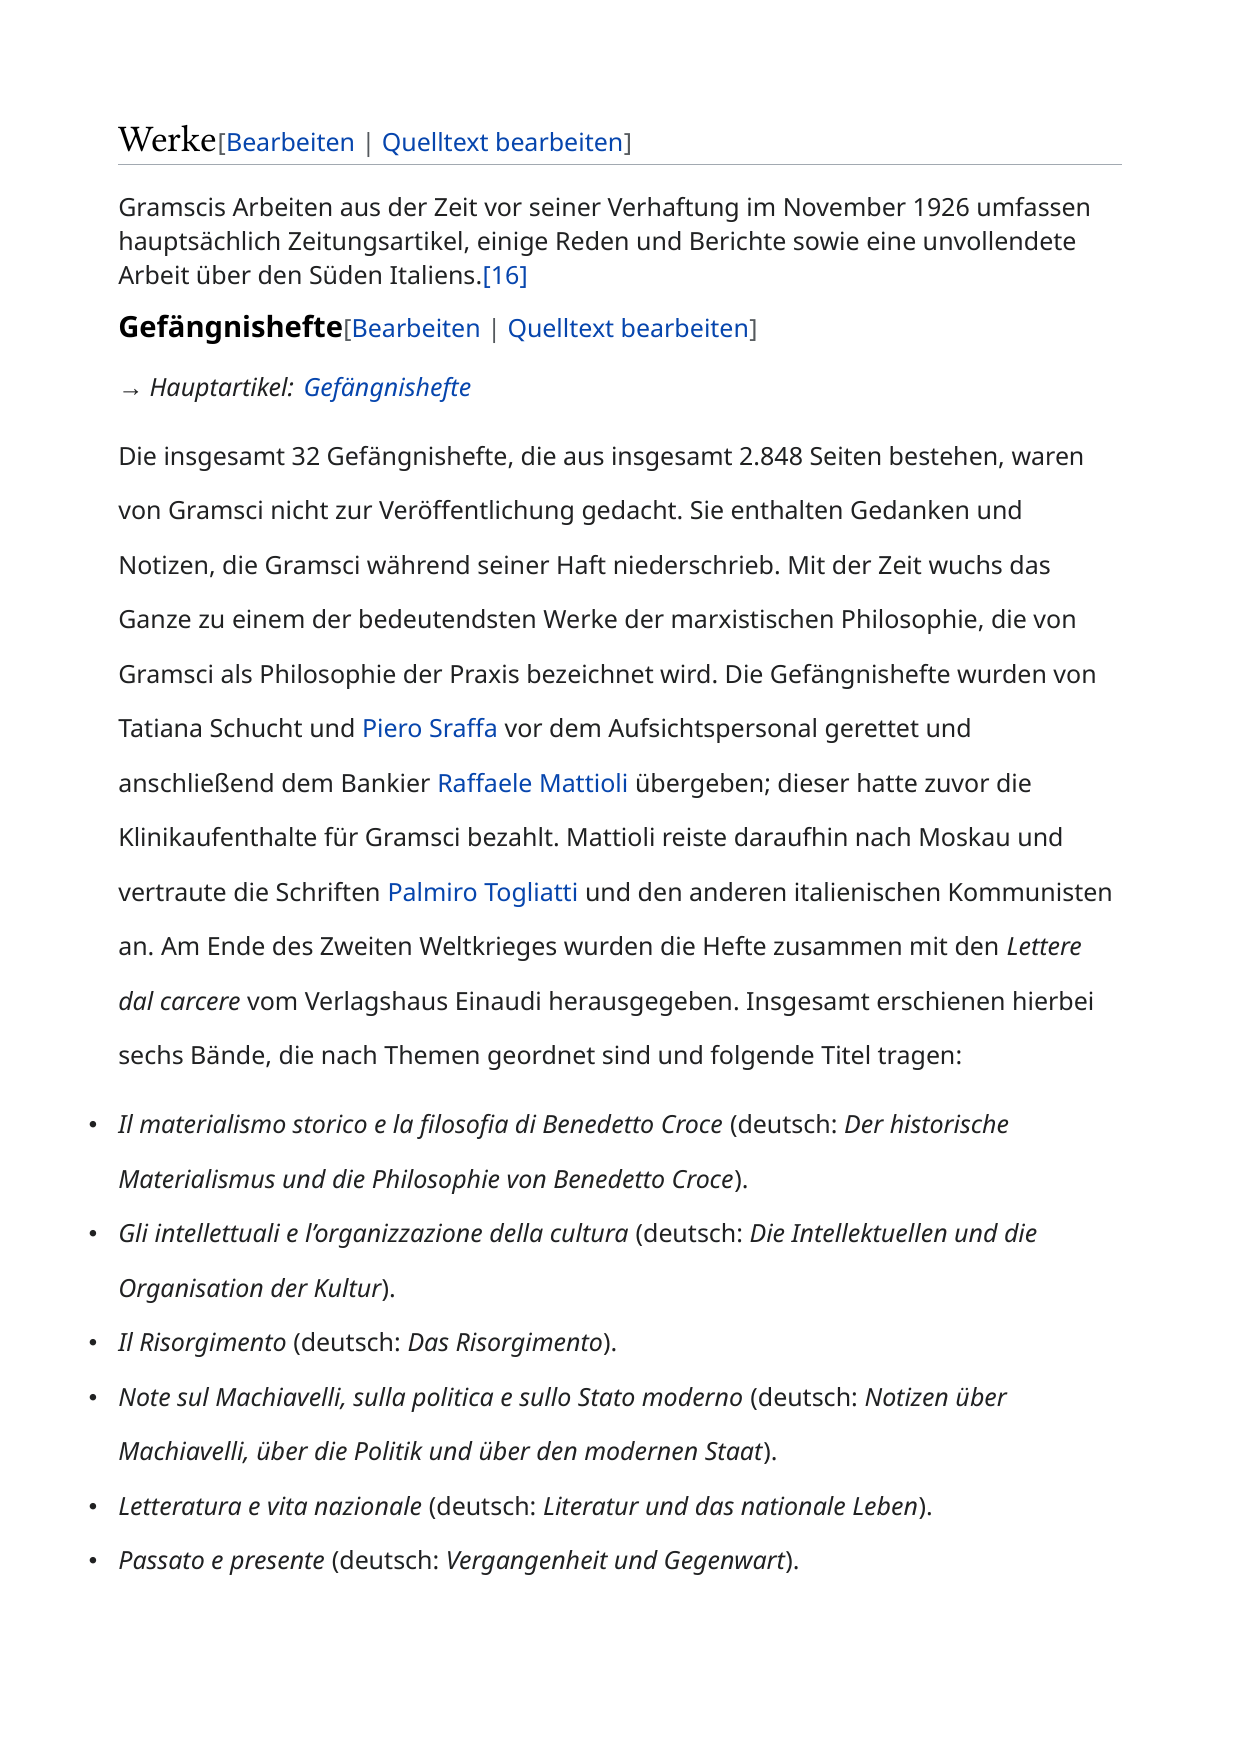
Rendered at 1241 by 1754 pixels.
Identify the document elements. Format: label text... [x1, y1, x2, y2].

text Gramscis Arbeiten aus der Zeit vor seiner Verhaftung im November 1926 umfassen hauptsächlich Zeitungsartikel, einige Reden und Berichte sowie eine unvollendete Arbeit über den Süden Italiens.[16] [118, 189, 1122, 291]
subtitle Werke[Bearbeiten | Quelltext bearbeiten] [118, 118, 1122, 164]
list Gli intellettuali e l’organizzazione della cultura (deutsch: Die Intellektuellen und die Organisation der Kultur). [118, 1216, 1122, 1304]
subtitle Gefängnishefte[Bearbeiten | Quelltext bearbeiten] [118, 306, 1122, 346]
list Letteratura e vita nazionale (deutsch: Literatur und das nationale Leben). [118, 1488, 1122, 1522]
text → Hauptartikel: Gefängnishefte [118, 369, 1122, 403]
list Passato e presente (deutsch: Vergangenheit und Gegenwart). [118, 1543, 1122, 1577]
list Il Risorgimento (deutsch: Das Risorgimento). [118, 1325, 1122, 1359]
list Il materialismo storico e la filosofia di Benedetto Croce (deutsch: Der historische Materialismus und die Philosophie von Benedetto Croce). [118, 1107, 1122, 1195]
text Die insgesamt 32 Gefängnishefte, die aus insgesamt 2.848 Seiten bestehen, waren von Gramsci nicht zur Veröffentlichung gedacht. Sie enthalten Gedanken und Notizen, die Gramsci während seiner Haft niederschrieb. Mit der Zeit wuchs das Ganze zu einem der bedeutendsten Werke der marxistischen Philosophie, die von Gramsci als Philosophie der Praxis bezeichnet wird. Die Gefängnishefte wurden von Tatiana Schucht und Piero Sraffa vor dem Aufsichtspersonal gerettet und anschließend dem Bankier Raffaele Mattioli übergeben; dieser hatte zuvor die Klinikaufenthalte für Gramsci bezahlt. Mattioli reiste daraufhin nach Moskau und vertraute die Schriften Palmiro Togliatti und den anderen italienischen Kommunisten an. Am Ende des Zweiten Weltkrieges wurden die Hefte zusammen mit den Lettere dal carcere vom Verlagshaus Einaudi herausgegeben. Insgesamt erschienen hierbei sechs Bände, die nach Themen geordnet sind und folgende Titel tragen: [118, 438, 1122, 1072]
list Note sul Machiavelli, sulla politica e sullo Stato moderno (deutsch: Notizen über Machiavelli, über die Politik und über den modernen Staat). [118, 1379, 1122, 1468]
